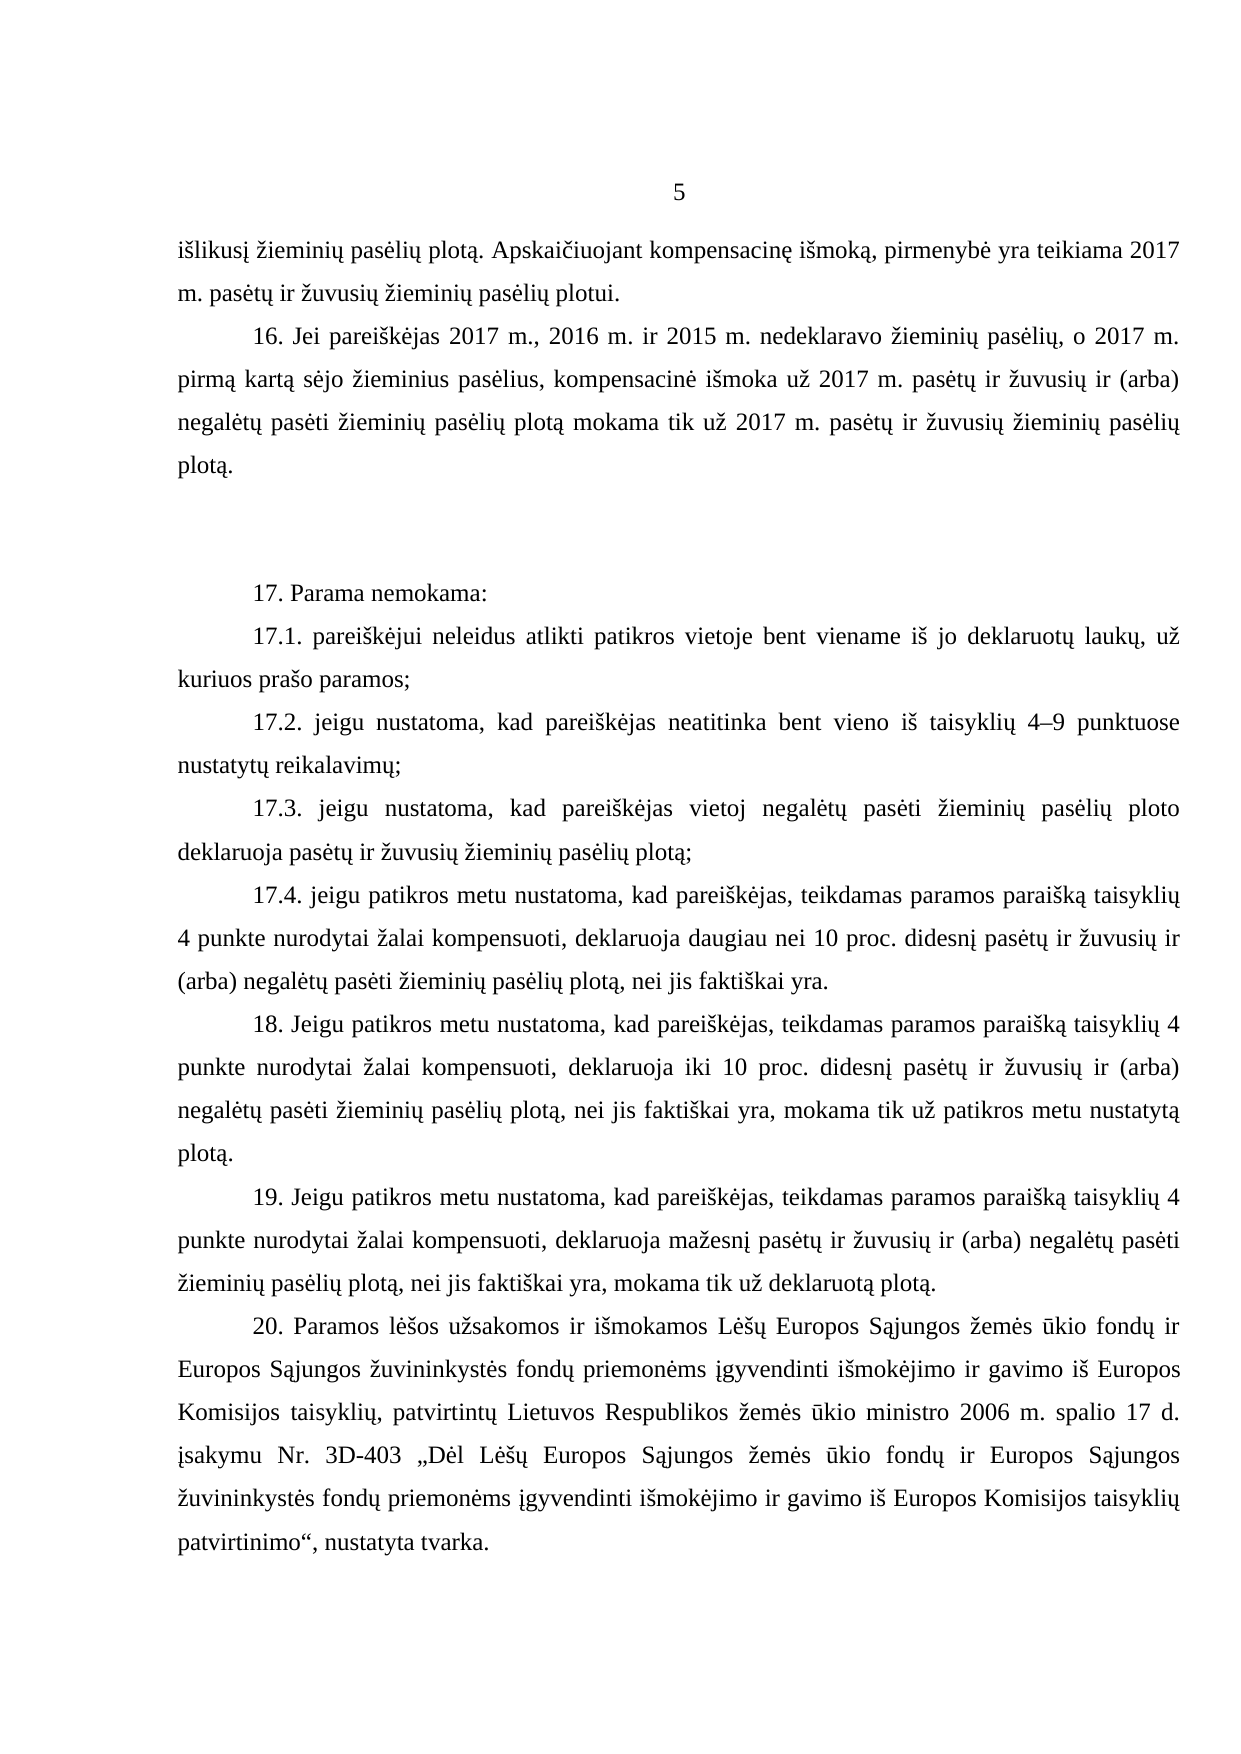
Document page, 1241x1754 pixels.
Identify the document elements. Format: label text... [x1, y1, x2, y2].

text 17.4. jeigu patikros metu nustatoma, kad pareiškėjas, teikdamas paramos paraišką taisyklių 4 punkte nurodytai žalai kompensuoti, deklaruoja daugiau nei 10 proc. didesnį pasėtų ir žuvusių ir (arba) negalėtų pasėti žieminių pasėlių plotą, nei jis faktiškai yra. [177, 880, 1181, 995]
text 17.3. jeigu nustatoma, kad pareiškėjas vietoj negalėtų pasėti žieminių pasėlių ploto deklaruoja pasėtų ir žuvusių žieminių pasėlių plotą; [177, 793, 1181, 865]
text 17.2. jeigu nustatoma, kad pareiškėjas neatitinka bent vieno iš taisyklių 4–9 punktuose nustatytų reikalavimų; [177, 707, 1181, 779]
text 16. Jei pareiškėjas 2017 m., 2016 m. ir 2015 m. nedeklaravo žieminių pasėlių, o 2017 m. pirmą kartą sėjo žieminius pasėlius, kompensacinė išmoka už 2017 m. pasėtų ir žuvusių ir (arba) negalėtų pasėti žieminių pasėlių plotą mokama tik už 2017 m. pasėtų ir žuvusių žieminių pasėlių plotą. [177, 321, 1181, 479]
text 20. Paramos lėšos užsakomos ir išmokamos Lėšų Europos Sąjungos žemės ūkio fondų ir Europos Sąjungos žuvininkystės fondų priemonėms įgyvendinti išmokėjimo ir gavimo iš Europos Komisijos taisyklių, patvirtintų Lietuvos Respublikos žemės ūkio ministro 2006 m. spalio 17 d. įsakymu Nr. 3D-403 „Dėl Lėšų Europos Sąjungos žemės ūkio fondų ir Europos Sąjungos žuvininkystės fondų priemonėms įgyvendinti išmokėjimo ir gavimo iš Europos Komisijos taisyklių patvirtinimo“, nustatyta tvarka. [177, 1311, 1181, 1555]
text 18. Jeigu patikros metu nustatoma, kad pareiškėjas, teikdamas paramos paraišką taisyklių 4 punkte nurodytai žalai kompensuoti, deklaruoja iki 10 proc. didesnį pasėtų ir žuvusių ir (arba) negalėtų pasėti žieminių pasėlių plotą, nei jis faktiškai yra, mokama tik už patikros metu nustatytą plotą. [177, 1009, 1181, 1167]
text išlikusį žieminių pasėlių plotą. Apskaičiuojant kompensacinę išmoką, pirmenybė yra teikiama 2017 m. pasėtų ir žuvusių žieminių pasėlių plotui. [177, 235, 1181, 307]
text 19. Jeigu patikros metu nustatoma, kad pareiškėjas, teikdamas paramos paraišką taisyklių 4 punkte nurodytai žalai kompensuoti, deklaruoja mažesnį pasėtų ir žuvusių ir (arba) negalėtų pasėti žieminių pasėlių plotą, nei jis faktiškai yra, mokama tik už deklaruotą plotą. [177, 1182, 1181, 1297]
text 17.1. pareiškėjui neleidus atlikti patikros vietoje bent viename iš jo deklaruotų laukų, už kuriuos prašo paramos; [177, 621, 1181, 693]
text 17. Parama nemokama: [177, 578, 1181, 607]
